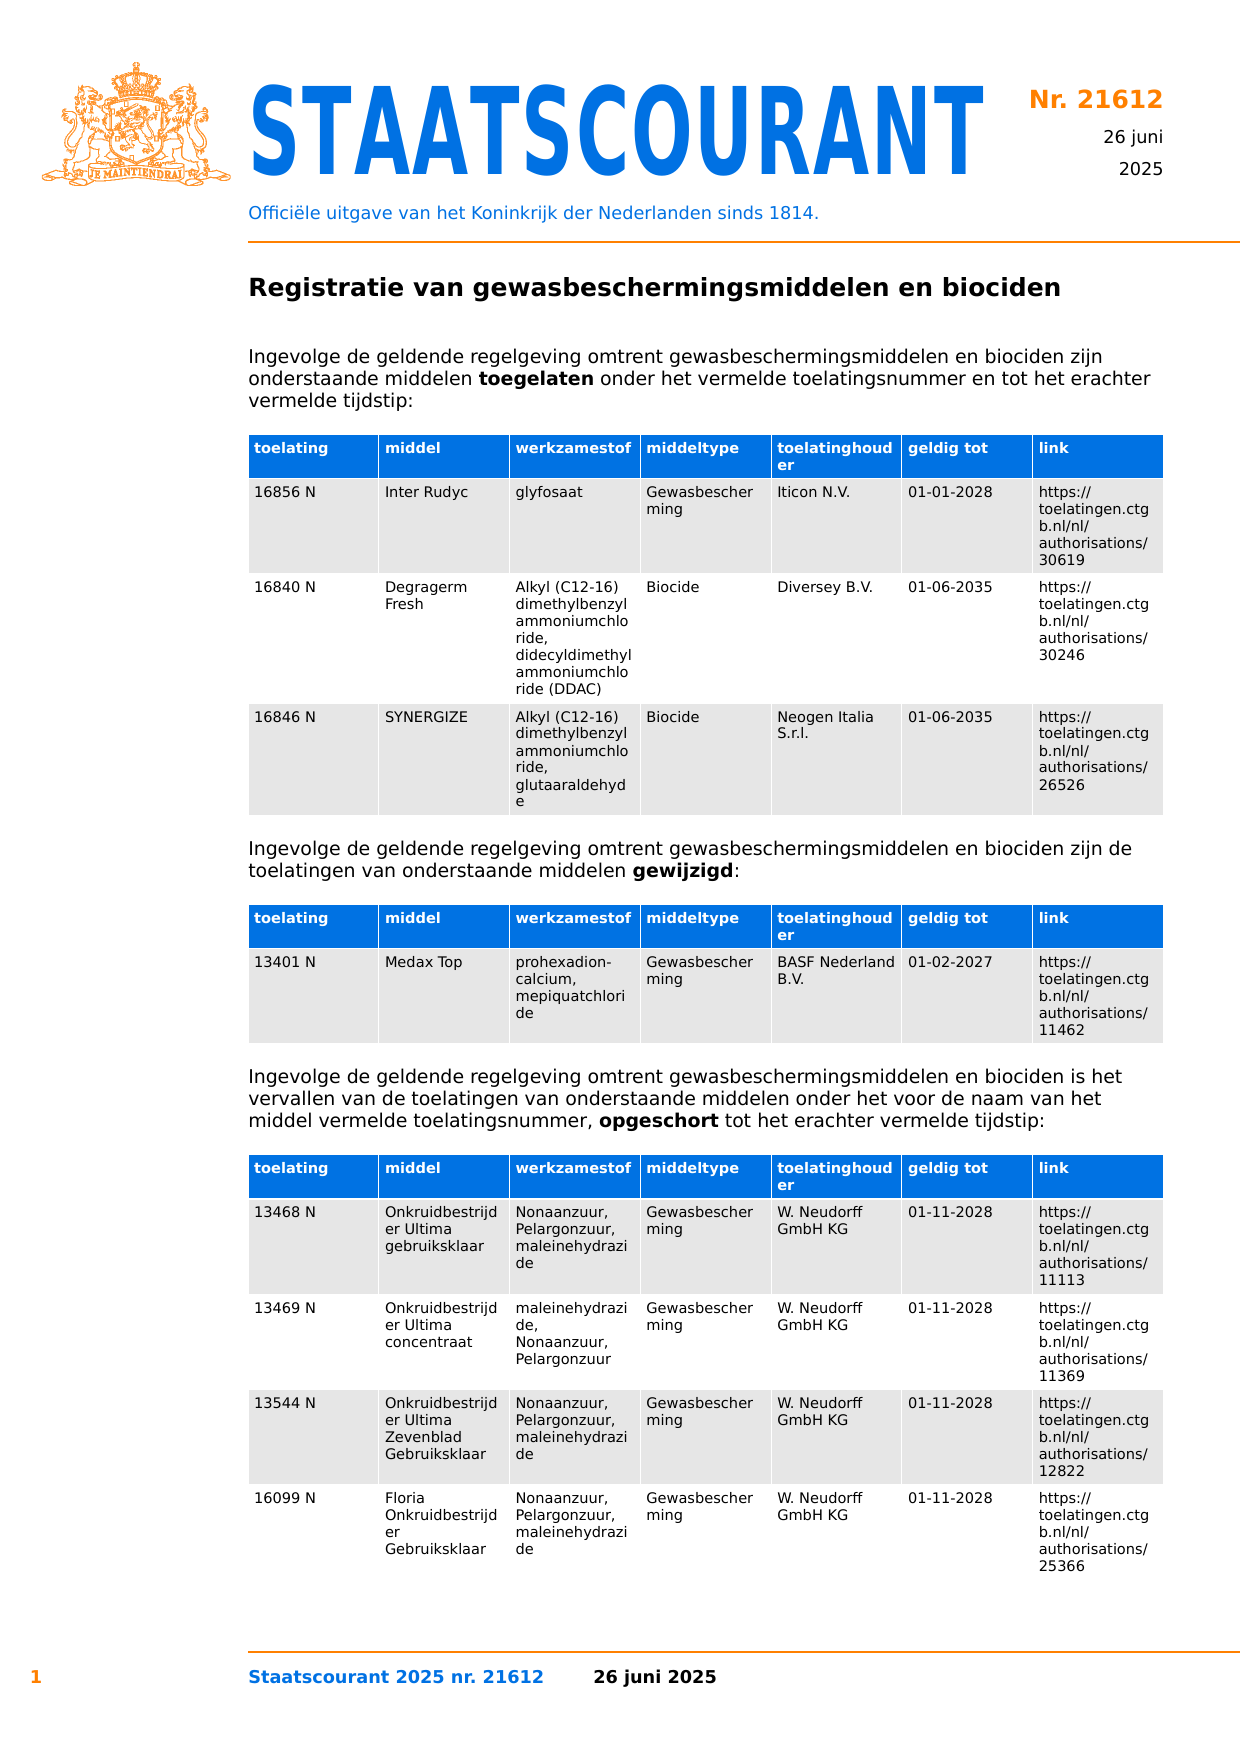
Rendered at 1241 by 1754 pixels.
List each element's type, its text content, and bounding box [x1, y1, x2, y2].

table_header werkzamestof [510, 1155, 640, 1198]
table_cell 01-11-2028 [902, 1390, 1032, 1484]
table_header geldig tot [902, 435, 1032, 478]
table_cell 01-11-2028 [902, 1295, 1032, 1389]
table_cell 13469 N [249, 1295, 378, 1389]
table_cell Inter Rudyc [379, 479, 509, 573]
table_cell 16099 N [249, 1486, 378, 1580]
table_cell Alkyl (C12-16) dimethylbenzylammoniumchloride, didecyldimethylammoniumchloride (DDAC) [510, 575, 640, 703]
table_header werkzamestof [510, 435, 640, 478]
table_cell Gewasbescherming [641, 1390, 771, 1484]
table_cell Nonaanzuur, Pelargonzuur, maleinehydrazide [510, 1486, 640, 1580]
table_header Nr. 21612 [998, 62, 1240, 121]
table_cell 16846 N [249, 704, 378, 815]
table_cell 01-11-2028 [902, 1486, 1032, 1580]
table_cell W. Neudorff GmbH KG [772, 1200, 901, 1294]
table_cell 01-06-2035 [902, 704, 1032, 815]
table_cell maleinehydrazide, Nonaanzuur, Pelargonzuur [510, 1295, 640, 1389]
table_cell Iticon N.V. [772, 479, 901, 573]
table_cell prohexadion-calcium, mepiquatchloride [510, 949, 640, 1043]
table_cell 01-11-2028 [902, 1200, 1032, 1294]
table_cell SYNERGIZE [379, 704, 509, 815]
table_cell Alkyl (C12-16) dimethylbenzylammoniumchloride, glutaaraldehyde [510, 704, 640, 815]
table_header middel [379, 1155, 509, 1198]
table_cell 26 juni [998, 121, 1240, 153]
table_cell https://toelatingen.ctgb.nl/nl/authorisations/30619 [1033, 479, 1163, 573]
table_header middeltype [641, 1155, 771, 1198]
table_header STAATSCOURANT [248, 62, 998, 203]
table_cell Gewasbescherming [641, 1486, 771, 1580]
table_cell W. Neudorff GmbH KG [772, 1390, 901, 1484]
table_cell 01-01-2028 [902, 479, 1032, 573]
table_cell 13544 N [249, 1390, 378, 1484]
table_cell https://toelatingen.ctgb.nl/nl/authorisations/11462 [1033, 949, 1163, 1043]
table_header link [1033, 435, 1163, 478]
text Ingevolge de geldende regelgeving omtrent gewasbeschermingsmiddelen en biociden zijn de toelatingen van onderstaande middelen gewijzigd: [248, 838, 1163, 882]
table_cell Gewasbescherming [641, 1200, 771, 1294]
table_cell Diversey B.V. [772, 575, 901, 703]
table_cell https://toelatingen.ctgb.nl/nl/authorisations/11369 [1033, 1295, 1163, 1389]
table_cell Officiële uitgave van het Koninkrijk der Nederlanden sinds 1814. [248, 203, 1240, 241]
table_cell 2025 [998, 153, 1240, 203]
table_cell Gewasbescherming [641, 1295, 771, 1389]
table_cell Gewasbescherming [641, 479, 771, 573]
table_cell Nonaanzuur, Pelargonzuur, maleinehydrazide [510, 1200, 640, 1294]
table_cell Onkruidbestrijder Ultima concentraat [379, 1295, 509, 1389]
text Ingevolge de geldende regelgeving omtrent gewasbeschermingsmiddelen en biociden is het vervallen van de toelatingen van onderstaande middelen onder het voor de naam van het middel vermelde toelatingsnummer, opgeschort tot het erachter vermelde tijdstip: [248, 1066, 1163, 1132]
table_cell https://toelatingen.ctgb.nl/nl/authorisations/26526 [1033, 704, 1163, 815]
table_cell Onkruidbestrijder Ultima gebruiksklaar [379, 1200, 509, 1294]
table_header toelating [249, 435, 378, 478]
subtitle Registratie van gewasbeschermingsmiddelen en biociden [248, 273, 1163, 302]
table_cell 16856 N [249, 479, 378, 573]
table_cell https://toelatingen.ctgb.nl/nl/authorisations/12822 [1033, 1390, 1163, 1484]
table_cell Biocide [641, 704, 771, 815]
table_header toelating [249, 905, 378, 948]
table_header middel [379, 435, 509, 478]
table_cell W. Neudorff GmbH KG [772, 1486, 901, 1580]
table_header middeltype [641, 435, 771, 478]
table_header toelatinghouder [772, 1155, 901, 1198]
table_cell 01-02-2027 [902, 949, 1032, 1043]
table_cell Nonaanzuur, Pelargonzuur, maleinehydrazide [510, 1390, 640, 1484]
table_cell Degragerm Fresh [379, 575, 509, 703]
table_cell W. Neudorff GmbH KG [772, 1295, 901, 1389]
table_cell glyfosaat [510, 479, 640, 573]
table_cell https://toelatingen.ctgb.nl/nl/authorisations/11113 [1033, 1200, 1163, 1294]
table_cell https://toelatingen.ctgb.nl/nl/authorisations/25366 [1033, 1486, 1163, 1580]
table_header toelatinghouder [772, 435, 901, 478]
table_header toelatinghouder [772, 905, 901, 948]
table_cell 13401 N [249, 949, 378, 1043]
text Ingevolge de geldende regelgeving omtrent gewasbeschermingsmiddelen en biociden zijn onderstaande middelen toegelaten onder het vermelde toelatingsnummer en tot het erachter vermelde tijdstip: [248, 346, 1163, 412]
table_header middeltype [641, 905, 771, 948]
table_cell 13468 N [249, 1200, 378, 1294]
table_cell Gewasbescherming [641, 949, 771, 1043]
table_cell Neogen Italia S.r.l. [772, 704, 901, 815]
table_header link [1033, 1155, 1163, 1198]
table_cell 16840 N [249, 575, 378, 703]
table_cell https://toelatingen.ctgb.nl/nl/authorisations/30246 [1033, 575, 1163, 703]
table_cell Medax Top [379, 949, 509, 1043]
table_header link [1033, 905, 1163, 948]
table_header geldig tot [902, 905, 1032, 948]
table_cell Onkruidbestrijder Ultima Zevenblad Gebruiksklaar [379, 1390, 509, 1484]
table_header geldig tot [902, 1155, 1032, 1198]
table_header toelating [249, 1155, 378, 1198]
table_header [25, 62, 248, 241]
table_cell 01-06-2035 [902, 575, 1032, 703]
picture [41, 62, 231, 186]
table_header werkzamestof [510, 905, 640, 948]
table_cell BASF Nederland B.V. [772, 949, 901, 1043]
table_cell Biocide [641, 575, 771, 703]
table_header middel [379, 905, 509, 948]
table_cell Floria Onkruidbestrijder Gebruiksklaar [379, 1486, 509, 1580]
